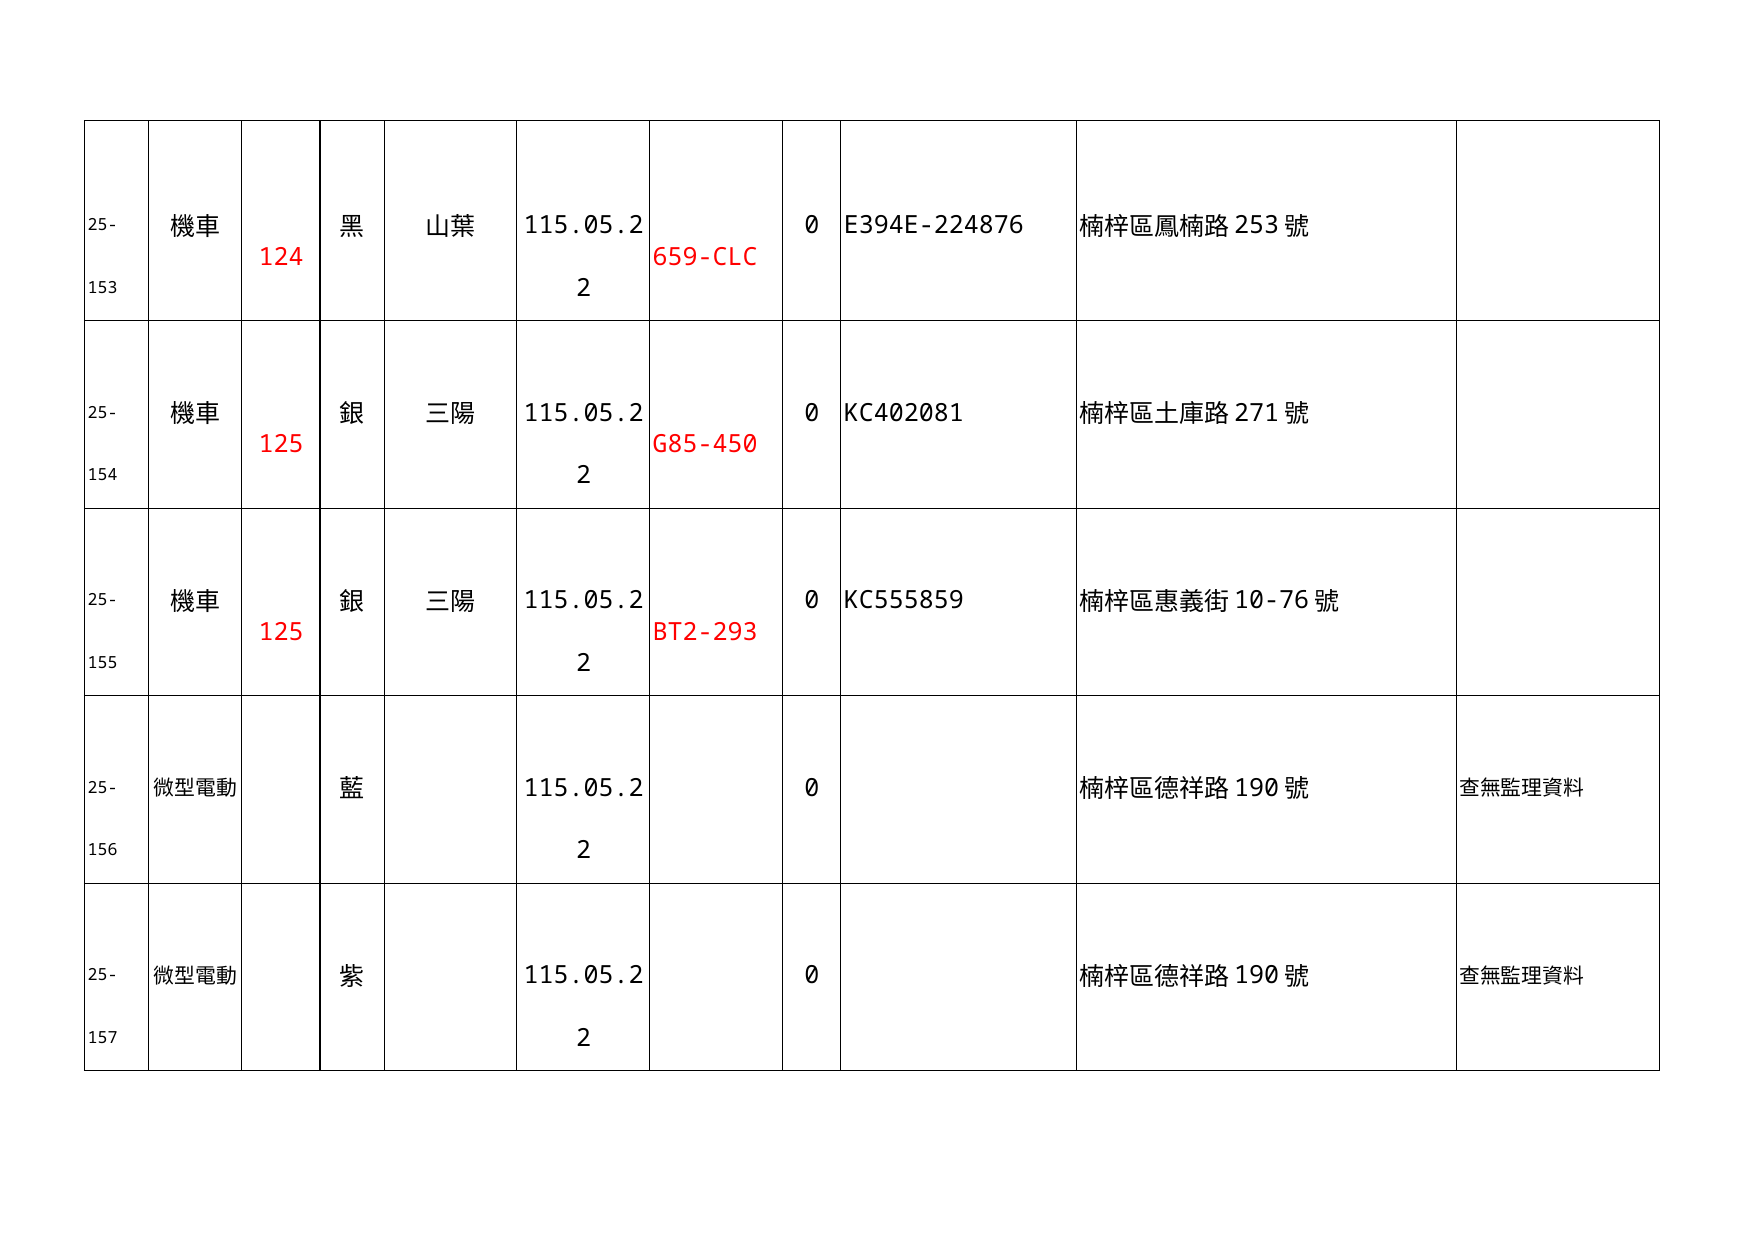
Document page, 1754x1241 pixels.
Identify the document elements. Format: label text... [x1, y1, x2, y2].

table_cell [841, 696, 1076, 883]
table_cell 微型電動 [149, 696, 241, 883]
table_cell [841, 884, 1076, 1070]
table_cell 紫 [321, 884, 384, 1070]
table_cell 115.05.22 [517, 884, 649, 1070]
table_cell [1457, 321, 1659, 508]
table_cell 查無監理資料 [1457, 884, 1659, 1070]
table_cell 0 [783, 696, 840, 883]
table_cell 25-157 [85, 884, 148, 1070]
table_cell 0 [783, 121, 840, 320]
table_cell 25-155 [85, 509, 148, 695]
table_cell 藍 [321, 696, 384, 883]
table_cell 三陽 [385, 321, 516, 508]
table_cell 三陽 [385, 509, 516, 695]
table_cell 楠梓區德祥路190號 [1077, 884, 1456, 1070]
table_cell 25-153 [85, 121, 148, 320]
table_cell [650, 696, 782, 883]
table_cell 115.05.22 [517, 696, 649, 883]
table_cell 0 [783, 884, 840, 1070]
table_cell 楠梓區鳳楠路253號 [1077, 121, 1456, 320]
table_cell 銀 [321, 321, 384, 508]
table_cell 115.05.22 [517, 321, 649, 508]
table_cell 楠梓區德祥路190號 [1077, 696, 1456, 883]
table_cell E394E-224876 [841, 121, 1076, 320]
table_cell G85-450 [650, 321, 782, 508]
table_cell 黑 [321, 121, 384, 320]
table_cell 0 [783, 321, 840, 508]
table_cell 查無監理資料 [1457, 696, 1659, 883]
table_cell BT2-293 [650, 509, 782, 695]
table_cell [242, 884, 319, 1070]
table_cell 0 [783, 509, 840, 695]
table_cell 124 [242, 121, 319, 320]
table_cell KC555859 [841, 509, 1076, 695]
table_cell KC402081 [841, 321, 1076, 508]
table_cell 115.05.22 [517, 509, 649, 695]
table_cell [385, 696, 516, 883]
table_cell 25-154 [85, 321, 148, 508]
table_cell 銀 [321, 509, 384, 695]
table_cell 125 [242, 321, 319, 508]
table_cell 楠梓區土庫路271號 [1077, 321, 1456, 508]
table_cell [650, 884, 782, 1070]
table_cell 25-156 [85, 696, 148, 883]
table_cell 659-CLC [650, 121, 782, 320]
table_cell [1457, 509, 1659, 695]
table_cell 山葉 [385, 121, 516, 320]
table_cell 微型電動 [149, 884, 241, 1070]
table_cell [385, 884, 516, 1070]
table_cell [1457, 121, 1659, 320]
table_cell 機車 [149, 321, 241, 508]
table_cell [242, 696, 319, 883]
table_cell 115.05.22 [517, 121, 649, 320]
table_cell 楠梓區惠義街10-76號 [1077, 509, 1456, 695]
table_cell 機車 [149, 509, 241, 695]
table_cell 125 [242, 509, 319, 695]
table_cell 機車 [149, 121, 241, 320]
